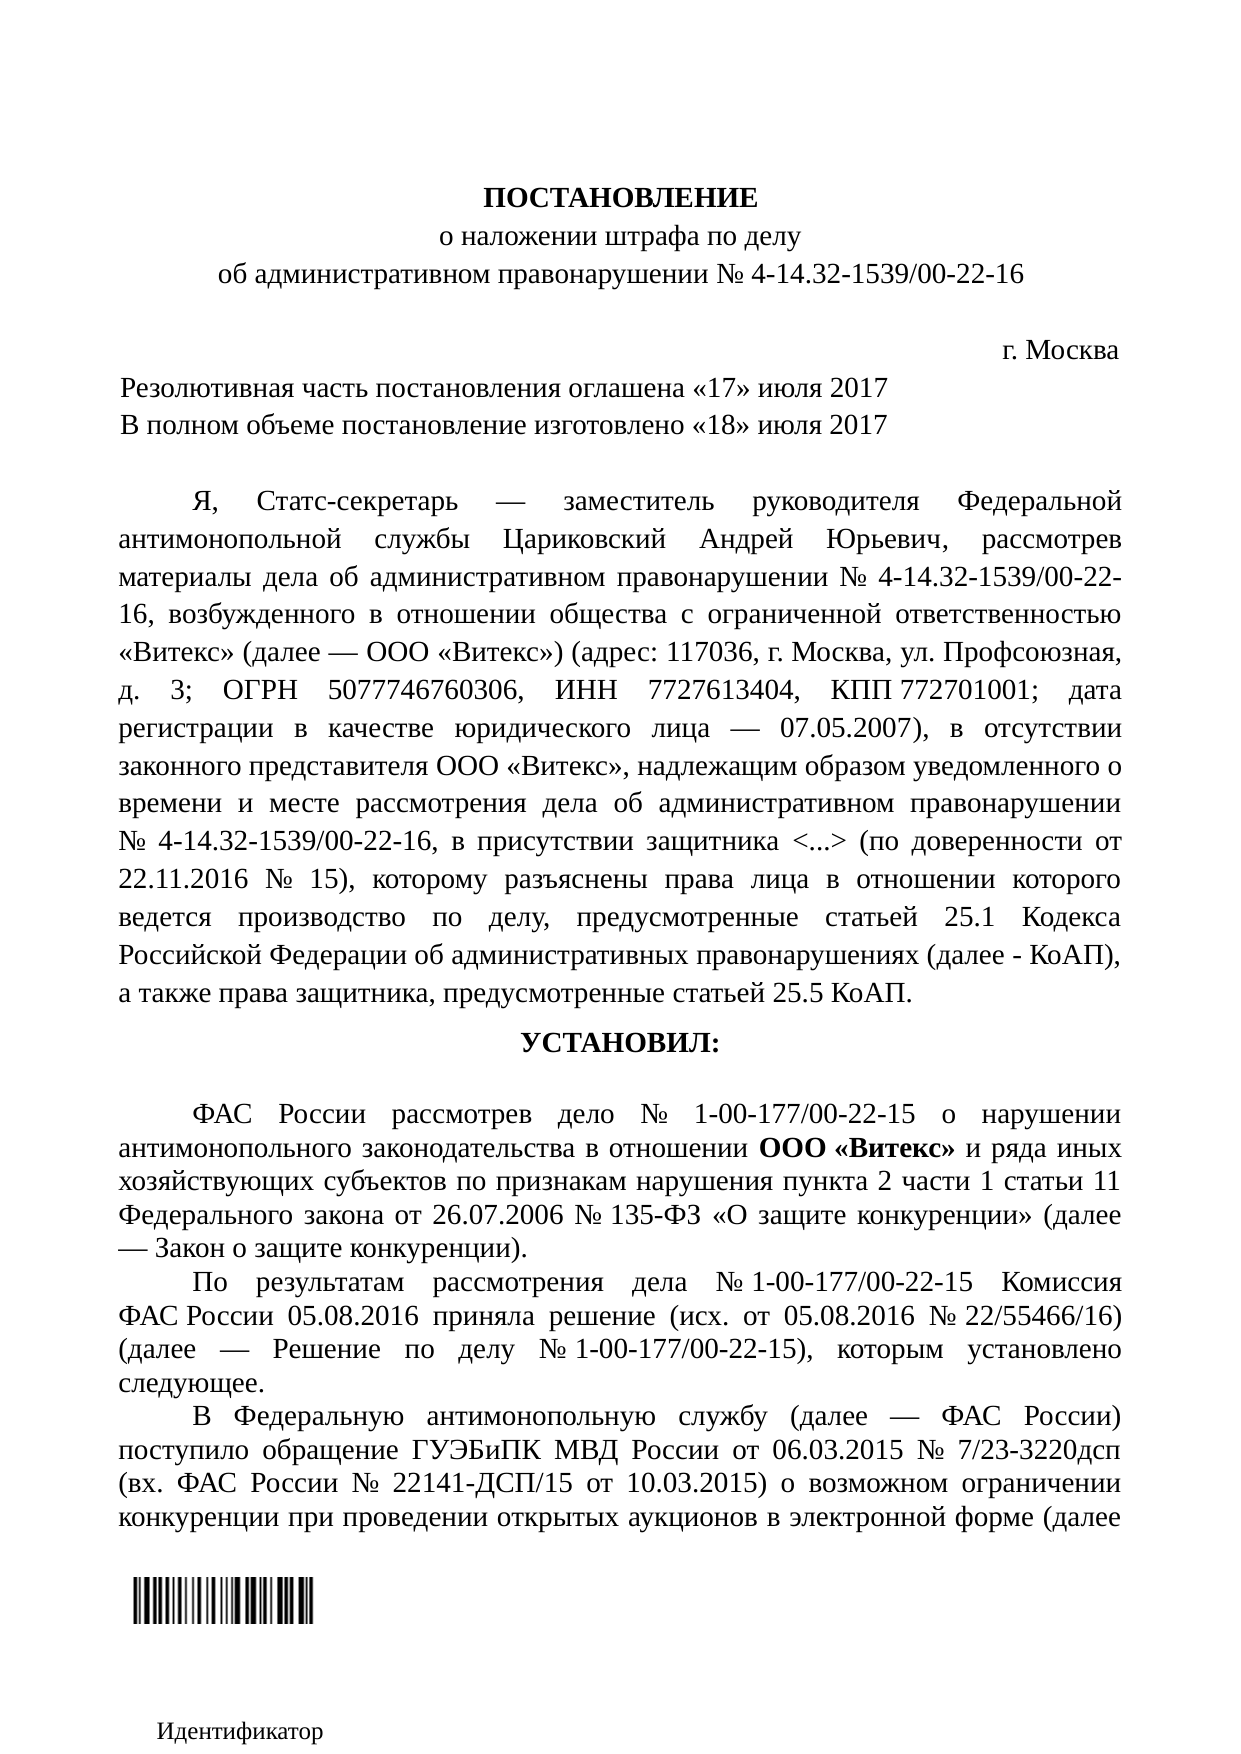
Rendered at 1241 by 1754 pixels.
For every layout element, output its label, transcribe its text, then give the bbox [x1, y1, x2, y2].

text об административном правонарушении № 4-14.32-1539/00-22-16 [120, 252, 1122, 290]
text ПОСТАНОВЛЕНИЕ [120, 176, 1122, 214]
text Резолютивная часть постановления оглашена «17» июля 2017 [118, 365, 1122, 403]
text В полном объеме постановление изготовлено «18» июля 2017 [118, 403, 1122, 441]
text По результатам рассмотрения дела № 1-00-177/00-22-15 Комиссия ФАС России 05.08.2016 приняла решение (исх. от 05.08.2016 № 22/55466/16) (далее — Решение по делу № 1-00-177/00-22-15), которым установлено следующее. [118, 1264, 1122, 1398]
text о наложении штрафа по делу [118, 214, 1122, 252]
picture [118, 1577, 331, 1624]
text УСТАНОВИЛ: [118, 1021, 1122, 1058]
text г. Москва [120, 328, 1122, 365]
text В Федеральную антимонопольную службу (далее — ФАС России) поступило обращение ГУЭБиПК МВД России от 06.03.2015 № 7/23-3220дсп (вх. ФАС России № 22141-ДСП/15 от 10.03.2015) о возможном ограничении конкуренции при проведении открытых аукционов в электронной форме (далее [118, 1398, 1122, 1532]
text ФАС России рассмотрев дело № 1-00-177/00-22-15 о нарушении антимонопольного законодательства в отношении ООО «Витекс» и ряда иных хозяйствующих субъектов по признакам нарушения пункта 2 части 1 статьи 11 Федерального закона от 26.07.2006 № 135-ФЗ «О защите конкуренции» (далее — Закон о защите конкуренции). [118, 1096, 1122, 1264]
text Я, Статс-секретарь — заместитель руководителя Федеральной антимонопольной службы Цариковский Андрей Юрьевич, рассмотрев материалы дела об административном правонарушении № 4-14.32-1539/00-22-16, возбужденного в отношении общества с ограниченной ответственностью «Витекс» (далее — ООО «Витекс») (адрес: 117036, г. Москва, ул. Профсоюзная, д. 3; ОГРН 5077746760306, ИНН 7727613404, КПП 772701001; дата регистрации в качестве юридического лица — 07.05.2007), в отсутствии законного представителя ООО «Витекс», надлежащим образом уведомленного о времени и месте рассмотрения дела об административном правонарушении № 4-14.32-1539/00-22-16, в присутствии защитника <...> (по доверенности от 22.11.2016 № 15), которому разъяснены права лица в отношении которого ведется производство по делу, предусмотренные статьей 25.1 Кодекса Российской Федерации об административных правонарушениях (далее - КоАП), а также права защитника, предусмотренные статьей 25.5 КоАП. [118, 479, 1122, 1008]
